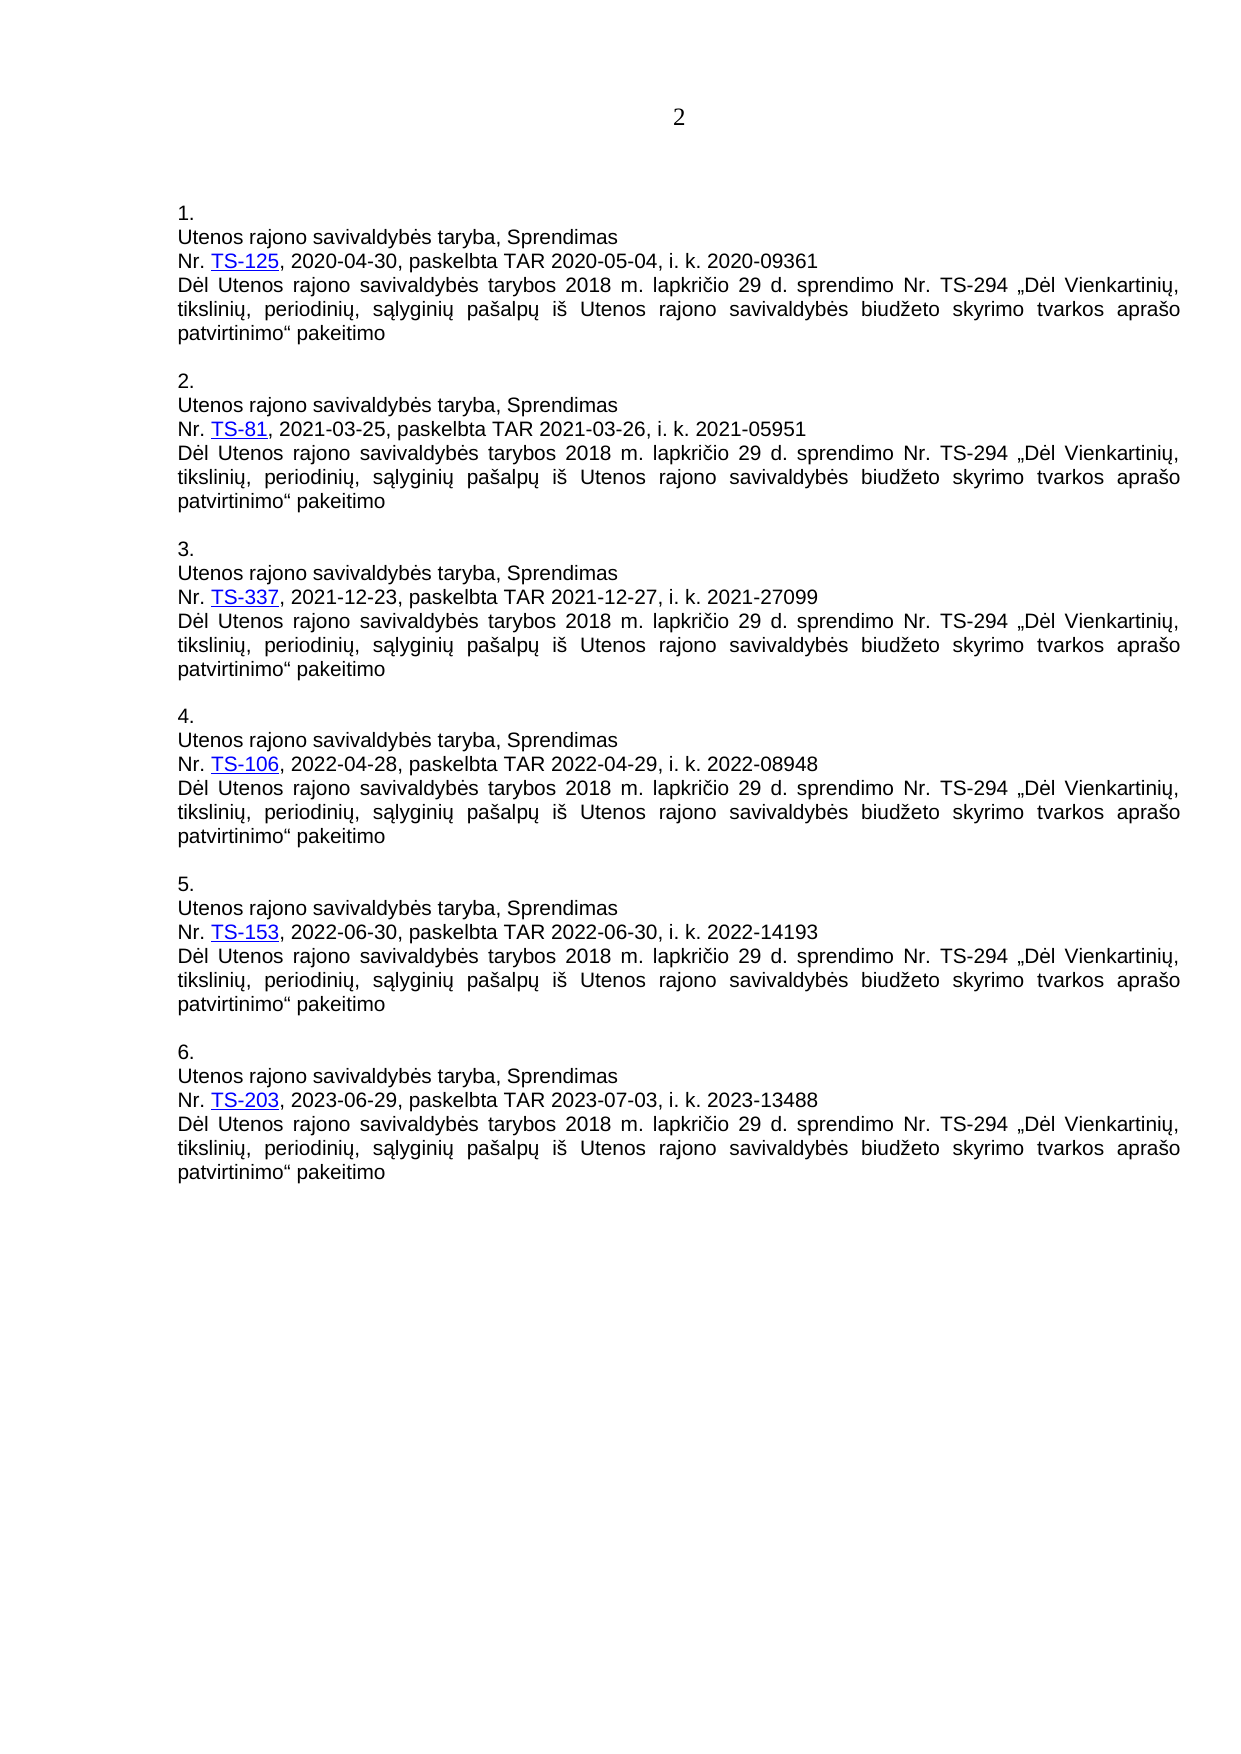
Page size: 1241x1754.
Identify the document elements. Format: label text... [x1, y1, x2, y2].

text Nr. TS-203, 2023-06-29, paskelbta TAR 2023-07-03, i. k. 2023-13488 [177, 1088, 1181, 1112]
text Nr. TS-81, 2021-03-25, paskelbta TAR 2021-03-26, i. k. 2021-05951 [177, 417, 1181, 441]
text 4. [177, 704, 1181, 728]
text Nr. TS-337, 2021-12-23, paskelbta TAR 2021-12-27, i. k. 2021-27099 [177, 584, 1181, 608]
text Dėl Utenos rajono savivaldybės tarybos 2018 m. lapkričio 29 d. sprendimo Nr. TS-294 „Dėl Vienkartinių, tikslinių, periodinių, sąlyginių pašalpų iš Utenos rajono savivaldybės biudžeto skyrimo tvarkos aprašo patvirtinimo“ pakeitimo [177, 944, 1181, 1016]
text Dėl Utenos rajono savivaldybės tarybos 2018 m. lapkričio 29 d. sprendimo Nr. TS-294 „Dėl Vienkartinių, tikslinių, periodinių, sąlyginių pašalpų iš Utenos rajono savivaldybės biudžeto skyrimo tvarkos aprašo patvirtinimo“ pakeitimo [177, 776, 1181, 848]
text Utenos rajono savivaldybės taryba, Sprendimas [177, 225, 1181, 249]
text Dėl Utenos rajono savivaldybės tarybos 2018 m. lapkričio 29 d. sprendimo Nr. TS-294 „Dėl Vienkartinių, tikslinių, periodinių, sąlyginių pašalpų iš Utenos rajono savivaldybės biudžeto skyrimo tvarkos aprašo patvirtinimo“ pakeitimo [177, 1112, 1181, 1183]
text Dėl Utenos rajono savivaldybės tarybos 2018 m. lapkričio 29 d. sprendimo Nr. TS-294 „Dėl Vienkartinių, tikslinių, periodinių, sąlyginių pašalpų iš Utenos rajono savivaldybės biudžeto skyrimo tvarkos aprašo patvirtinimo“ pakeitimo [177, 273, 1181, 345]
text Nr. TS-153, 2022-06-30, paskelbta TAR 2022-06-30, i. k. 2022-14193 [177, 920, 1181, 944]
text Utenos rajono savivaldybės taryba, Sprendimas [177, 728, 1181, 752]
text 6. [177, 1040, 1181, 1064]
text Dėl Utenos rajono savivaldybės tarybos 2018 m. lapkričio 29 d. sprendimo Nr. TS-294 „Dėl Vienkartinių, tikslinių, periodinių, sąlyginių pašalpų iš Utenos rajono savivaldybės biudžeto skyrimo tvarkos aprašo patvirtinimo“ pakeitimo [177, 608, 1181, 680]
text Utenos rajono savivaldybės taryba, Sprendimas [177, 393, 1181, 417]
text Utenos rajono savivaldybės taryba, Sprendimas [177, 1064, 1181, 1088]
text Nr. TS-125, 2020-04-30, paskelbta TAR 2020-05-04, i. k. 2020-09361 [177, 249, 1181, 273]
text 3. [177, 537, 1181, 561]
text Utenos rajono savivaldybės taryba, Sprendimas [177, 561, 1181, 584]
text 1. [177, 201, 1181, 225]
text 2. [177, 369, 1181, 393]
text Nr. TS-106, 2022-04-28, paskelbta TAR 2022-04-29, i. k. 2022-08948 [177, 752, 1181, 776]
text Utenos rajono savivaldybės taryba, Sprendimas [177, 896, 1181, 920]
text 5. [177, 872, 1181, 896]
text Dėl Utenos rajono savivaldybės tarybos 2018 m. lapkričio 29 d. sprendimo Nr. TS-294 „Dėl Vienkartinių, tikslinių, periodinių, sąlyginių pašalpų iš Utenos rajono savivaldybės biudžeto skyrimo tvarkos aprašo patvirtinimo“ pakeitimo [177, 441, 1181, 513]
